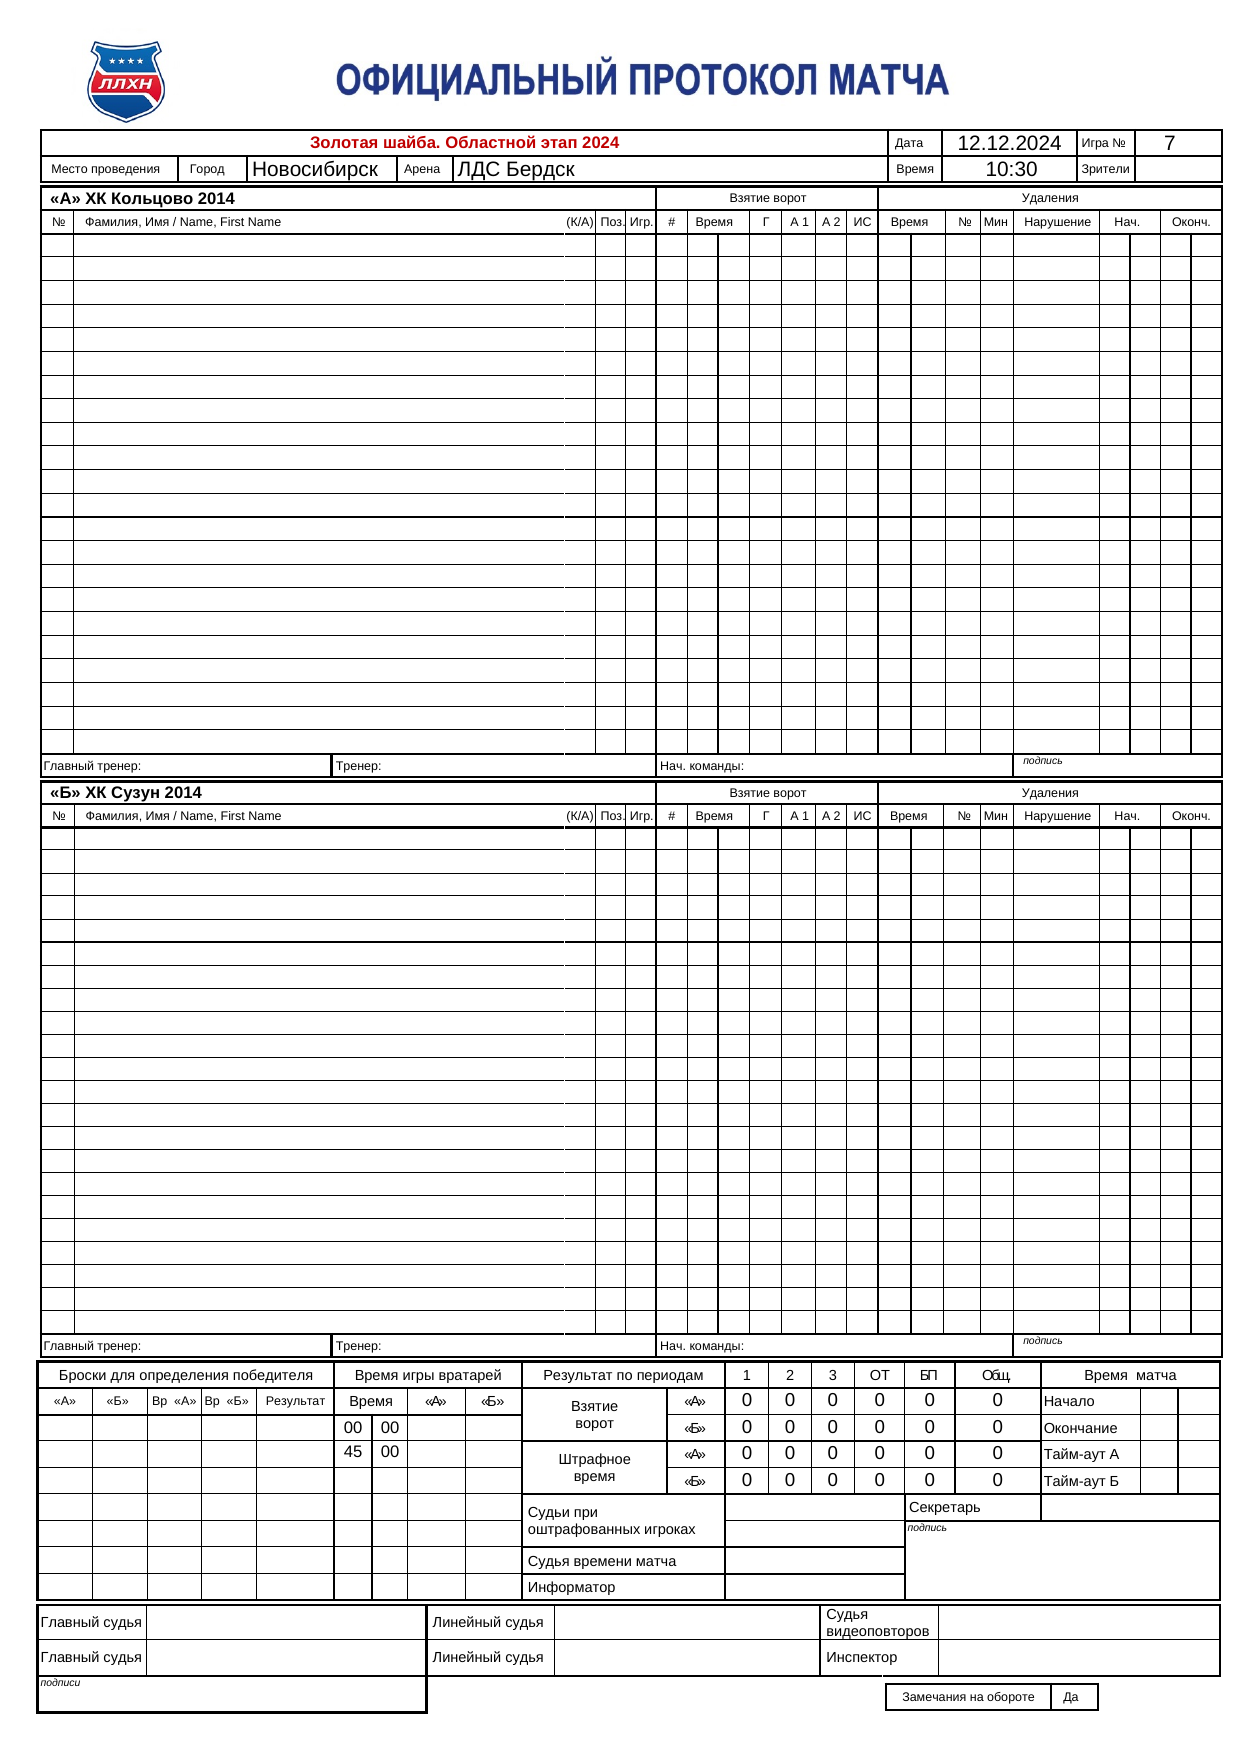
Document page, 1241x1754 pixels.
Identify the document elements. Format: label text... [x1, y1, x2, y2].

table_cell [782, 1265, 815, 1287]
table_cell [847, 1127, 877, 1149]
table_cell [981, 1127, 1013, 1149]
table_cell [626, 1196, 655, 1218]
table_cell [750, 943, 781, 964]
table_cell подпись [1014, 755, 1221, 776]
table_cell [1014, 1081, 1099, 1103]
table_cell [879, 1219, 910, 1241]
table_cell «А» [668, 1389, 724, 1413]
table_cell [1136, 157, 1221, 181]
table_cell [42, 565, 73, 587]
table_cell 0 [855, 1442, 904, 1467]
table_cell [719, 446, 749, 469]
table_cell [257, 1416, 333, 1440]
table_cell [981, 896, 1013, 918]
table_cell [657, 328, 687, 351]
table_cell [626, 376, 655, 398]
table_cell [750, 541, 781, 564]
table_cell [688, 683, 717, 706]
table_cell [565, 588, 595, 611]
table_cell [782, 683, 815, 706]
table_cell [657, 829, 687, 849]
table_cell [626, 1150, 655, 1172]
table_cell [626, 850, 655, 872]
table_cell [626, 399, 655, 422]
table_cell [944, 1265, 980, 1287]
table_cell 0 [905, 1468, 954, 1493]
table_cell [1192, 874, 1221, 895]
table_cell [912, 1196, 943, 1218]
table_cell Информатор [523, 1575, 724, 1599]
table_cell [912, 494, 945, 516]
table_cell [1192, 423, 1221, 445]
table_cell [879, 257, 910, 280]
table_cell [912, 328, 945, 351]
table_cell [626, 1035, 655, 1057]
table_cell [1131, 612, 1160, 634]
table_cell [912, 707, 945, 729]
table_cell Поз. [596, 805, 625, 826]
table_cell [657, 636, 687, 658]
table_cell [373, 1547, 407, 1573]
table_cell [74, 541, 564, 564]
table_cell [1014, 518, 1099, 540]
table_cell [596, 494, 625, 516]
table_cell [1192, 1035, 1221, 1057]
table_cell [657, 1150, 687, 1172]
table_cell [74, 636, 564, 658]
table_cell [626, 281, 655, 303]
table_cell [912, 470, 945, 493]
table_cell [1014, 1265, 1099, 1287]
table_cell [688, 920, 717, 941]
table_cell [1161, 305, 1190, 327]
table_cell [596, 328, 625, 351]
table_cell [657, 494, 687, 516]
table_cell [946, 376, 980, 398]
table_cell [626, 989, 655, 1011]
table_cell [42, 305, 73, 327]
table_cell [912, 920, 943, 941]
table_cell [879, 1242, 910, 1264]
table_cell [944, 1242, 980, 1264]
table_cell [688, 328, 717, 351]
table_cell [719, 588, 749, 611]
table_cell [912, 399, 945, 422]
table_cell [912, 1012, 943, 1033]
table_cell [944, 1035, 980, 1057]
table_cell [944, 920, 980, 941]
table_cell [1014, 1196, 1099, 1218]
table_cell [944, 1219, 980, 1241]
table_cell [782, 920, 815, 941]
table_header Результат по периодам [523, 1363, 724, 1387]
table_cell [1131, 1219, 1160, 1241]
table_cell [944, 943, 980, 964]
table_cell [912, 896, 943, 918]
table_cell [1014, 989, 1099, 1011]
table_cell [202, 1441, 256, 1467]
table_cell [946, 707, 980, 729]
table_cell Мин [981, 211, 1013, 233]
table_cell [1100, 399, 1129, 422]
table_cell [657, 896, 687, 918]
table_cell [1192, 1196, 1221, 1218]
table_cell [42, 612, 73, 634]
table_cell [1100, 235, 1129, 256]
table_cell [719, 989, 749, 1011]
table_cell [42, 1104, 74, 1126]
table_cell [565, 612, 595, 634]
table_cell «А» [39, 1389, 92, 1413]
table_cell [657, 1012, 687, 1033]
table_cell [726, 1575, 904, 1599]
table_cell [565, 1035, 595, 1057]
table_cell [1100, 850, 1129, 872]
table_cell [946, 730, 980, 753]
table_cell [816, 352, 846, 374]
table_cell А 2 [816, 805, 846, 826]
table_cell [1131, 730, 1160, 753]
table_cell [657, 966, 687, 987]
table_cell [1100, 494, 1129, 516]
table_cell [688, 494, 717, 516]
table_cell [750, 659, 781, 682]
table_cell [719, 376, 749, 398]
table_cell [912, 989, 943, 1011]
table_cell [750, 518, 781, 540]
table_cell [912, 235, 945, 256]
table_cell [879, 966, 910, 987]
table_cell [912, 966, 943, 987]
table_cell [981, 850, 1013, 872]
table_cell [944, 1311, 980, 1333]
table_cell [688, 966, 717, 987]
table_cell 45 [335, 1441, 371, 1467]
table_cell [879, 829, 910, 849]
table_cell [1131, 683, 1160, 706]
table_cell [565, 896, 595, 918]
table_cell [847, 636, 877, 658]
table_cell [1192, 1012, 1221, 1033]
table_cell [596, 518, 625, 540]
table_cell [555, 1640, 819, 1675]
table_cell [782, 399, 815, 422]
table_cell [782, 943, 815, 964]
table_cell [1014, 446, 1099, 469]
table_cell [719, 966, 749, 987]
table_cell [75, 1242, 564, 1264]
table_cell [688, 612, 717, 634]
table_cell 0 [726, 1389, 768, 1413]
table_cell [257, 1521, 333, 1546]
table_cell [1192, 1173, 1221, 1195]
table_cell [657, 1242, 687, 1264]
table_cell [1014, 281, 1099, 303]
table_cell [42, 730, 73, 753]
table_cell [750, 1242, 781, 1264]
table_cell [981, 612, 1013, 634]
table_cell [688, 943, 717, 964]
table_cell [782, 1219, 815, 1241]
table_cell [750, 1081, 781, 1103]
table_cell [257, 1494, 333, 1520]
table_cell [719, 874, 749, 895]
table_cell [912, 588, 945, 611]
table_cell [1014, 1127, 1099, 1149]
table_cell [39, 1521, 92, 1546]
table_cell [74, 659, 564, 682]
table_cell [750, 328, 781, 351]
picture [5, 28, 1179, 129]
table_cell [719, 636, 749, 658]
table_cell [782, 1081, 815, 1103]
table_cell [657, 541, 687, 564]
table_cell [946, 588, 980, 611]
table_cell [879, 541, 910, 564]
table_cell [1161, 850, 1190, 872]
table_cell «Б» [93, 1389, 147, 1413]
table_cell [944, 850, 980, 872]
table_header 2 [769, 1363, 811, 1387]
table_cell [912, 829, 943, 849]
table_cell [1100, 612, 1129, 634]
table_cell Вр «Б» [202, 1389, 256, 1413]
table_cell Г [750, 805, 781, 826]
table_cell [688, 470, 717, 493]
table_cell [596, 1265, 625, 1287]
table_cell [847, 989, 877, 1011]
table_cell 0 [769, 1442, 811, 1467]
table_cell [847, 829, 877, 849]
table_cell [1100, 257, 1129, 280]
table_cell [847, 612, 877, 634]
table_cell [816, 494, 846, 516]
table_cell [688, 1104, 717, 1126]
table_cell [466, 1441, 521, 1467]
table_cell [1014, 470, 1099, 493]
table_cell [946, 541, 980, 564]
table_cell [466, 1547, 521, 1573]
table_cell [657, 659, 687, 682]
table_cell [428, 1677, 882, 1711]
table_cell [981, 683, 1013, 706]
table_cell [1192, 1265, 1221, 1287]
table_cell [39, 1574, 92, 1599]
table_cell [1131, 1173, 1160, 1195]
table_cell [981, 1012, 1013, 1033]
table_cell [657, 565, 687, 587]
table_cell [42, 683, 73, 706]
table_cell [719, 943, 749, 964]
table_cell [1100, 376, 1129, 398]
table_cell [1161, 874, 1190, 895]
table_cell [74, 683, 564, 706]
table_header БП [905, 1363, 954, 1387]
table_cell [565, 636, 595, 658]
table_cell «Б » [466, 1389, 521, 1413]
table_cell 00 [373, 1441, 407, 1467]
table_cell [74, 494, 564, 516]
table_cell [944, 874, 980, 895]
table_cell [688, 707, 717, 729]
table_cell [879, 235, 910, 256]
table_cell [1161, 943, 1190, 964]
table_cell [782, 1196, 815, 1218]
table_cell [555, 1606, 819, 1639]
table_cell [596, 1196, 625, 1218]
table_cell [912, 423, 945, 445]
table_cell [1161, 920, 1190, 941]
table_cell [816, 470, 846, 493]
table_cell [1131, 446, 1160, 469]
table_cell [750, 989, 781, 1011]
table_cell [944, 1012, 980, 1033]
table_cell [75, 1150, 564, 1172]
table_cell [93, 1547, 147, 1573]
table_cell [565, 305, 595, 327]
table_cell [74, 376, 564, 398]
table_cell [912, 730, 945, 753]
table_cell [719, 1081, 749, 1103]
table_cell Время [688, 805, 749, 826]
table_cell [879, 707, 910, 729]
table_cell [726, 1495, 904, 1520]
table_cell [596, 305, 625, 327]
table_cell [1100, 1127, 1129, 1149]
table_cell [847, 659, 877, 682]
table_cell [1131, 874, 1160, 895]
table_cell [1192, 1311, 1221, 1333]
table_cell [719, 328, 749, 351]
table_cell [1100, 1104, 1129, 1126]
table_cell [1192, 446, 1221, 469]
table_cell [879, 659, 910, 682]
table_cell [981, 494, 1013, 516]
table_cell [626, 636, 655, 658]
table_cell [1131, 1196, 1160, 1218]
table_cell [879, 446, 910, 469]
table_cell [847, 1081, 877, 1103]
table_cell (К/А) [565, 211, 595, 233]
table_cell [688, 1012, 717, 1033]
table_cell [688, 659, 717, 682]
table_cell [1100, 1242, 1129, 1264]
table_cell [912, 850, 943, 872]
table_cell [750, 612, 781, 634]
table_cell [719, 1127, 749, 1149]
table_cell [1131, 943, 1160, 964]
table_cell № [946, 211, 980, 233]
table_cell [42, 235, 73, 256]
table_cell [912, 1104, 943, 1126]
table_cell [565, 1311, 595, 1333]
table_cell [565, 235, 595, 256]
table_cell [626, 730, 655, 753]
table_cell [944, 1127, 980, 1149]
table_cell Тайм-аут А [1042, 1441, 1140, 1467]
table_cell Нач. [1100, 805, 1160, 826]
table_cell [981, 399, 1013, 422]
table_cell [626, 494, 655, 516]
table_cell [1131, 707, 1160, 729]
table_cell [93, 1468, 147, 1493]
table_cell [626, 257, 655, 280]
table_cell [981, 1150, 1013, 1172]
table_cell [42, 636, 73, 658]
table_cell Г [750, 211, 781, 233]
table_cell 0 [905, 1415, 954, 1440]
table_cell [596, 989, 625, 1011]
table_cell [1014, 1012, 1099, 1033]
table_cell [657, 376, 687, 398]
table_cell [1131, 966, 1160, 987]
table_cell [750, 446, 781, 469]
table_cell [596, 1219, 625, 1241]
table_cell [93, 1521, 147, 1546]
table_cell [981, 874, 1013, 895]
table_cell Тренер: [333, 755, 655, 776]
table_cell [74, 257, 564, 280]
table_cell [75, 989, 564, 1011]
table_cell [1014, 541, 1099, 564]
table_cell [1192, 829, 1221, 849]
table_cell [879, 1311, 910, 1333]
table_cell [1192, 376, 1221, 398]
table_cell [565, 1242, 595, 1264]
table_cell [750, 920, 781, 941]
table_cell [596, 541, 625, 564]
table_cell [879, 1012, 910, 1033]
table_cell [981, 1242, 1013, 1264]
table_cell [75, 1288, 564, 1310]
table_cell [42, 989, 74, 1011]
table_cell [1161, 1242, 1190, 1264]
table_cell [1100, 305, 1129, 327]
table_cell [726, 1521, 904, 1546]
table_cell [782, 376, 815, 398]
table_cell [626, 612, 655, 634]
table_cell [42, 494, 73, 516]
table_cell [912, 1081, 943, 1103]
table_cell [373, 1468, 407, 1493]
table_cell [944, 966, 980, 987]
table_cell [75, 943, 564, 964]
table_cell [657, 730, 687, 753]
table_cell [626, 1219, 655, 1241]
table_cell [626, 1104, 655, 1126]
table_cell [1014, 943, 1099, 964]
table_cell [719, 1035, 749, 1057]
table_cell [981, 943, 1013, 964]
table_cell [912, 281, 945, 303]
table_cell [946, 281, 980, 303]
table_cell [816, 707, 846, 729]
table_cell [879, 399, 910, 422]
table_cell [565, 399, 595, 422]
table_cell [750, 281, 781, 303]
table_cell [816, 1058, 846, 1079]
table_cell [981, 1035, 1013, 1057]
table_cell [1014, 683, 1099, 706]
table_cell [981, 470, 1013, 493]
table_cell [626, 328, 655, 351]
table_header 7 [1136, 131, 1221, 155]
table_cell 00 [335, 1416, 371, 1440]
table_cell [657, 518, 687, 540]
table_cell [1161, 1035, 1190, 1057]
table_cell [1192, 470, 1221, 493]
table_cell Линейный судья [428, 1640, 554, 1675]
table_cell [879, 1058, 910, 1079]
table_cell [1192, 943, 1221, 964]
table_cell [719, 1012, 749, 1033]
table_header «Б» ХК Сузун 2014 [42, 783, 655, 803]
table_cell [626, 1288, 655, 1310]
table_cell Главный тренер: [42, 1335, 330, 1356]
table_cell [657, 683, 687, 706]
table_cell [1100, 1173, 1129, 1195]
table_cell [42, 1196, 74, 1218]
table_cell [1014, 707, 1099, 729]
table_cell [750, 1035, 781, 1057]
table_cell [565, 1012, 595, 1033]
table_cell [657, 235, 687, 256]
table_cell [816, 1127, 846, 1149]
table_cell [1192, 541, 1221, 564]
table_cell [816, 612, 846, 634]
table_cell [946, 518, 980, 540]
table_cell [750, 683, 781, 706]
table_cell [847, 707, 877, 729]
table_cell 0 [956, 1442, 1040, 1467]
table_cell [688, 518, 717, 540]
table_cell [782, 257, 815, 280]
table_cell [42, 659, 73, 682]
table_cell [879, 1104, 910, 1126]
table_cell [981, 636, 1013, 658]
table_cell [782, 541, 815, 564]
table_cell [596, 565, 625, 587]
table_cell [1161, 235, 1190, 256]
table_cell [912, 257, 945, 280]
table_cell [74, 399, 564, 422]
table_cell [1192, 1104, 1221, 1126]
table_cell [408, 1547, 465, 1573]
table_cell [657, 423, 687, 445]
table_cell [981, 989, 1013, 1011]
table_cell [626, 446, 655, 469]
table_cell [981, 1265, 1013, 1287]
table_cell [565, 1173, 595, 1195]
table_cell Главный судья [39, 1640, 146, 1675]
table_cell [1100, 1196, 1129, 1218]
table_cell [879, 1081, 910, 1103]
table_cell [1014, 874, 1099, 895]
table_cell [75, 920, 564, 941]
table_cell [202, 1416, 256, 1440]
table_cell [688, 1150, 717, 1172]
table_cell [879, 518, 910, 540]
table_cell [879, 1127, 910, 1149]
table_cell [944, 1104, 980, 1126]
table_cell [750, 1311, 781, 1333]
table_cell [42, 1150, 74, 1172]
table_cell [946, 683, 980, 706]
table_cell [657, 446, 687, 469]
table_cell [946, 659, 980, 682]
table_cell [847, 305, 877, 327]
table_cell [946, 565, 980, 587]
table_cell [1131, 1012, 1160, 1033]
table_cell 0 [956, 1389, 1040, 1413]
table_cell [626, 235, 655, 256]
table_cell [847, 1196, 877, 1218]
table_cell [1131, 494, 1160, 516]
table_cell [42, 850, 74, 872]
table_cell [1161, 399, 1190, 422]
table_cell [750, 730, 781, 753]
table_cell [75, 1219, 564, 1241]
table_cell [596, 588, 625, 611]
table_cell [565, 659, 595, 682]
table_cell № [42, 805, 74, 826]
table_cell [688, 399, 717, 422]
table_cell [847, 423, 877, 445]
table_cell [1161, 683, 1190, 706]
table_cell [1161, 989, 1190, 1011]
table_cell [1100, 943, 1129, 964]
table_cell [981, 376, 1013, 398]
table_cell 0 [726, 1442, 768, 1467]
table_cell [596, 1242, 625, 1264]
table_cell [912, 376, 945, 398]
table_cell # [657, 805, 687, 826]
table_cell [719, 235, 749, 256]
table_cell подписи [39, 1677, 425, 1711]
table_cell [750, 470, 781, 493]
table_cell [944, 1081, 980, 1103]
table_cell [946, 257, 980, 280]
table_cell [1100, 352, 1129, 374]
table_cell [565, 943, 595, 964]
table_cell [148, 1574, 201, 1599]
table_cell [1131, 1288, 1160, 1310]
table_cell [596, 1127, 625, 1149]
table_cell [782, 1242, 815, 1264]
table_cell [1161, 659, 1190, 682]
table_cell Секретарь [906, 1495, 1040, 1520]
table_cell [847, 920, 877, 941]
table_cell [1131, 423, 1160, 445]
table_cell [1014, 257, 1099, 280]
table_cell [816, 1173, 846, 1195]
table_cell Инспектор [821, 1640, 938, 1675]
table_cell [626, 1242, 655, 1264]
table_cell [719, 470, 749, 493]
table_cell [944, 1150, 980, 1172]
table_cell [335, 1547, 371, 1573]
table_cell [946, 399, 980, 422]
table_cell [816, 541, 846, 564]
table_cell [626, 1058, 655, 1079]
table_cell [719, 1104, 749, 1126]
table_cell Игр. [626, 211, 655, 233]
table_cell [816, 257, 846, 280]
table_cell [565, 328, 595, 351]
table_cell [946, 235, 980, 256]
table_cell [596, 1150, 625, 1172]
table_cell [688, 281, 717, 303]
table_cell Время [335, 1389, 407, 1413]
table_cell [1100, 966, 1129, 987]
table_cell [688, 423, 717, 445]
table_cell [750, 1058, 781, 1079]
table_cell [782, 235, 815, 256]
table_cell [596, 1012, 625, 1033]
table_cell [657, 1196, 687, 1218]
table_cell [1161, 565, 1190, 587]
table_cell [1131, 920, 1160, 941]
table_cell [879, 1035, 910, 1057]
table_cell [148, 1521, 201, 1546]
table_cell [912, 305, 945, 327]
table_cell [74, 707, 564, 729]
table_cell [466, 1416, 521, 1440]
table_header Броски для определения победителя [39, 1363, 333, 1387]
table_cell [1014, 850, 1099, 872]
table_cell [782, 446, 815, 469]
table_cell [657, 989, 687, 1011]
table_cell [565, 423, 595, 445]
table_cell [782, 1104, 815, 1126]
table_cell [719, 565, 749, 587]
table_header Замечания на обороте [887, 1685, 1050, 1709]
table_cell [750, 305, 781, 327]
table_cell [1014, 1311, 1099, 1333]
table_cell [946, 328, 980, 351]
table_cell [1014, 1150, 1099, 1172]
table_cell А 1 [782, 211, 815, 233]
table_cell [596, 1035, 625, 1057]
table_cell [1131, 1127, 1160, 1149]
table_cell Поз. [596, 211, 625, 233]
table_cell [1161, 352, 1190, 374]
table_cell [750, 1173, 781, 1195]
table_cell [42, 376, 73, 398]
table_cell [1131, 470, 1160, 493]
table_cell [750, 376, 781, 398]
table_cell [42, 281, 73, 303]
table_cell Фамилия, Имя / Name, First Name [74, 211, 565, 233]
table_cell [657, 1173, 687, 1195]
table_cell [1131, 1081, 1160, 1103]
table_cell Вр «А» [148, 1389, 201, 1413]
table_cell [93, 1494, 147, 1520]
table_cell [944, 829, 980, 849]
table_cell [1100, 636, 1129, 658]
table_cell [42, 1311, 74, 1333]
table_cell [1131, 1311, 1160, 1333]
table_cell [847, 896, 877, 918]
table_cell [1014, 636, 1099, 658]
table_cell [688, 874, 717, 895]
table_cell [565, 494, 595, 516]
table_cell [596, 850, 625, 872]
table_cell [912, 1058, 943, 1079]
table_cell [1192, 683, 1221, 706]
table_cell [93, 1441, 147, 1467]
table_cell [257, 1547, 333, 1573]
table_cell [719, 541, 749, 564]
table_cell [626, 874, 655, 895]
table_cell [42, 920, 74, 941]
table_cell [816, 446, 846, 469]
table_cell [1179, 1441, 1219, 1467]
table_cell [1100, 423, 1129, 445]
table_cell [565, 966, 595, 987]
table_cell [912, 659, 945, 682]
table_cell [688, 1035, 717, 1057]
table_cell [596, 1058, 625, 1079]
table_cell [847, 1173, 877, 1195]
table_cell [981, 966, 1013, 987]
table_cell [688, 850, 717, 872]
table_cell [1161, 1288, 1190, 1310]
table_cell [466, 1521, 521, 1546]
table_cell [1161, 1219, 1190, 1241]
table_cell [847, 399, 877, 422]
table_cell [408, 1468, 465, 1493]
table_cell 0 [812, 1442, 854, 1467]
table_cell [1014, 376, 1099, 398]
table_cell [565, 989, 595, 1011]
table_cell [1014, 896, 1099, 918]
table_cell [782, 874, 815, 895]
table_cell [750, 1265, 781, 1287]
table_cell [688, 541, 717, 564]
table_cell Новосибирск [248, 157, 396, 181]
table_cell [1141, 1468, 1177, 1493]
table_cell [847, 1012, 877, 1033]
table_cell [847, 446, 877, 469]
table_cell [148, 1416, 201, 1440]
table_cell [688, 305, 717, 327]
table_cell [42, 399, 73, 422]
table_cell [466, 1468, 521, 1493]
table_cell [879, 423, 910, 445]
table_cell 10:30 [943, 157, 1076, 181]
table_cell [946, 494, 980, 516]
table_cell «А» [668, 1442, 724, 1467]
table_cell [626, 920, 655, 941]
table_cell [1161, 896, 1190, 918]
table_cell [912, 636, 945, 658]
table_cell (К/А) [565, 805, 595, 826]
table_cell [782, 328, 815, 351]
table_cell [719, 730, 749, 753]
table_cell [946, 446, 980, 469]
table_cell [626, 588, 655, 611]
table_cell [373, 1521, 407, 1546]
table_cell [39, 1494, 92, 1520]
table_cell [1042, 1495, 1219, 1520]
table_header Взятие ворот [657, 783, 877, 803]
table_cell [750, 494, 781, 516]
table_cell [847, 470, 877, 493]
table_header Время матча [1042, 1363, 1219, 1387]
table_cell [912, 565, 945, 587]
table_cell [847, 1150, 877, 1172]
table_cell [816, 730, 846, 753]
table_cell [1100, 1219, 1129, 1241]
table_cell [816, 1242, 846, 1264]
table_cell ЛДС Бердск [454, 157, 887, 181]
table_cell [626, 1012, 655, 1033]
table_cell [1131, 1035, 1160, 1057]
table_cell [657, 850, 687, 872]
table_cell [912, 1288, 943, 1310]
table_cell [879, 470, 910, 493]
table_cell [42, 829, 74, 849]
table_cell [912, 352, 945, 374]
table_cell [688, 1288, 717, 1310]
table_header ОТ [855, 1363, 904, 1387]
table_cell [782, 565, 815, 587]
table_cell [42, 1012, 74, 1033]
table_cell [1014, 659, 1099, 682]
table_cell [74, 328, 564, 351]
table_cell [688, 829, 717, 849]
table_cell [1014, 1058, 1099, 1079]
table_cell [782, 1035, 815, 1057]
table_cell [1192, 1242, 1221, 1264]
table_cell [782, 1058, 815, 1079]
table_cell [847, 541, 877, 564]
table_cell [1131, 518, 1160, 540]
table_cell [750, 423, 781, 445]
table_cell [565, 257, 595, 280]
table_cell [981, 1081, 1013, 1103]
table_cell [408, 1494, 465, 1520]
table_cell [1131, 376, 1160, 398]
table_cell [596, 966, 625, 987]
table_cell [75, 1035, 564, 1057]
table_cell [596, 281, 625, 303]
table_cell [816, 281, 846, 303]
table_cell [782, 829, 815, 849]
table_cell [596, 1288, 625, 1310]
table_header Общ. [956, 1363, 1040, 1387]
table_cell [75, 1127, 564, 1149]
table_cell [596, 1173, 625, 1195]
table_cell [657, 305, 687, 327]
table_cell [879, 328, 910, 351]
table_cell [688, 588, 717, 611]
table_cell [981, 423, 1013, 445]
table_cell [719, 707, 749, 729]
table_cell [1014, 1035, 1099, 1057]
table_cell [202, 1574, 256, 1599]
table_cell [1100, 1035, 1129, 1057]
table_cell [1100, 730, 1129, 753]
table_cell [1131, 281, 1160, 303]
table_cell [1131, 1058, 1160, 1079]
table_cell [879, 989, 910, 1011]
table_cell [782, 352, 815, 374]
table_cell [816, 565, 846, 587]
table_cell [1192, 588, 1221, 611]
table_cell [946, 305, 980, 327]
table_cell Нач. [1100, 211, 1160, 233]
table_cell [596, 730, 625, 753]
table_cell [688, 257, 717, 280]
table_cell [1192, 494, 1221, 516]
table_cell [596, 257, 625, 280]
table_cell [1131, 850, 1160, 872]
table_cell [879, 1265, 910, 1287]
table_cell [981, 1288, 1013, 1310]
table_cell [1131, 565, 1160, 587]
table_cell Время [879, 805, 943, 826]
table_cell [782, 612, 815, 634]
table_header Удаления [879, 783, 1221, 803]
table_cell [719, 423, 749, 445]
table_cell [42, 1265, 74, 1287]
table_cell [565, 1196, 595, 1218]
table_cell [981, 1311, 1013, 1333]
table_cell [657, 612, 687, 634]
table_cell А 1 [782, 805, 815, 826]
table_cell [626, 896, 655, 918]
table_cell [1179, 1389, 1219, 1413]
table_cell [75, 1173, 564, 1195]
table_cell [596, 446, 625, 469]
table_cell [565, 1288, 595, 1310]
table_cell [565, 1219, 595, 1241]
table_cell [782, 518, 815, 540]
table_cell Оконч. [1161, 805, 1221, 826]
table_cell [626, 470, 655, 493]
table_cell [1179, 1415, 1219, 1440]
table_header Золотая шайба. Областной этап 2024 [42, 131, 887, 155]
table_cell 00 [373, 1416, 407, 1440]
table_cell Арена [398, 157, 452, 181]
table_cell [335, 1468, 371, 1493]
table_cell [719, 683, 749, 706]
table_cell Окончание [1042, 1415, 1140, 1440]
table_cell [596, 1081, 625, 1103]
table_cell [847, 1311, 877, 1333]
table_cell [75, 1311, 564, 1333]
table_cell [657, 588, 687, 611]
table_cell [1100, 920, 1129, 941]
table_cell [1131, 399, 1160, 422]
table_cell [1192, 305, 1221, 327]
table_cell [1161, 1265, 1190, 1287]
table_cell [75, 874, 564, 895]
table_cell [816, 1081, 846, 1103]
table_cell [596, 376, 625, 398]
table_cell [565, 518, 595, 540]
table_cell [1131, 352, 1160, 374]
table_cell [816, 874, 846, 895]
table_cell [782, 989, 815, 1011]
table_cell [816, 659, 846, 682]
table_cell [565, 829, 595, 849]
table_cell [879, 376, 910, 398]
table_cell [75, 850, 564, 872]
table_cell [42, 966, 74, 987]
table_cell [688, 989, 717, 1011]
table_cell [74, 612, 564, 634]
table_cell [816, 1035, 846, 1057]
table_cell [74, 235, 564, 256]
table_cell [981, 1219, 1013, 1241]
table_cell [1192, 966, 1221, 987]
table_cell [816, 305, 846, 327]
table_cell [1100, 1012, 1129, 1033]
table_cell [1100, 1058, 1129, 1079]
table_cell [596, 1104, 625, 1126]
table_cell [719, 1288, 749, 1310]
table_cell [1100, 588, 1129, 611]
table_cell [939, 1606, 1219, 1639]
table_cell [42, 707, 73, 729]
table_cell [1131, 636, 1160, 658]
table_cell [782, 730, 815, 753]
table_cell [879, 1150, 910, 1172]
table_header Игра № [1078, 131, 1134, 155]
table_cell [688, 1127, 717, 1149]
table_cell [1014, 612, 1099, 634]
table_cell [782, 896, 815, 918]
table_cell [1100, 446, 1129, 469]
table_cell [75, 1265, 564, 1287]
table_cell [596, 352, 625, 374]
table_cell 0 [769, 1389, 811, 1413]
table_cell [75, 1081, 564, 1103]
table_cell [1192, 1127, 1221, 1149]
table_cell [42, 1288, 74, 1310]
table_cell [1179, 1468, 1219, 1493]
table_cell [726, 1548, 904, 1573]
table_cell [816, 683, 846, 706]
table_cell [626, 423, 655, 445]
table_cell [626, 1127, 655, 1149]
table_cell [202, 1521, 256, 1546]
table_cell [946, 423, 980, 445]
table_cell [750, 896, 781, 918]
table_cell [719, 1219, 749, 1241]
table_cell [782, 636, 815, 658]
table_cell [816, 1104, 846, 1126]
table_cell [750, 1196, 781, 1218]
table_cell [688, 1311, 717, 1333]
table_cell 0 [855, 1389, 904, 1413]
table_cell [1192, 1081, 1221, 1103]
table_cell [939, 1640, 1219, 1675]
table_cell [1192, 235, 1221, 256]
table_cell 0 [726, 1415, 768, 1440]
table_cell [39, 1468, 92, 1493]
table_cell [1192, 896, 1221, 918]
table_cell [688, 352, 717, 374]
table_cell [1161, 966, 1190, 987]
table_cell [202, 1494, 256, 1520]
table_cell [782, 1012, 815, 1033]
table_cell [1100, 1311, 1129, 1333]
table_cell [202, 1468, 256, 1493]
table_cell [1131, 235, 1160, 256]
table_cell [1014, 730, 1099, 753]
table_cell Нарушение [1014, 805, 1099, 826]
table_cell [847, 850, 877, 872]
table_cell [782, 707, 815, 729]
table_cell [879, 1288, 910, 1310]
table_cell [719, 920, 749, 941]
table_cell [981, 257, 1013, 280]
table_cell Игр. [626, 805, 655, 826]
table_cell [657, 352, 687, 374]
table_cell № [944, 805, 980, 826]
table_cell [847, 352, 877, 374]
table_header «А» ХК Кольцово 2014 [42, 188, 655, 209]
table_cell [657, 943, 687, 964]
table_cell [750, 874, 781, 895]
table_cell [879, 612, 910, 634]
table_cell [879, 1196, 910, 1218]
table_cell [782, 588, 815, 611]
table_cell 0 [726, 1468, 768, 1493]
table_cell [981, 352, 1013, 374]
table_cell [847, 1219, 877, 1241]
table_cell [565, 376, 595, 398]
table_cell [912, 1035, 943, 1057]
table_cell [1161, 257, 1190, 280]
table_cell [42, 1219, 74, 1241]
table_cell [1161, 829, 1190, 849]
table_cell [879, 1173, 910, 1195]
table_cell [657, 707, 687, 729]
table_cell [782, 850, 815, 872]
table_cell [719, 352, 749, 374]
table_cell [946, 636, 980, 658]
table_cell [719, 305, 749, 327]
table_cell [719, 1058, 749, 1079]
table_cell [981, 235, 1013, 256]
table_cell [719, 1265, 749, 1287]
table_cell [1014, 920, 1099, 941]
table_cell [1100, 874, 1129, 895]
table_cell [596, 612, 625, 634]
table_cell [816, 376, 846, 398]
table_cell [750, 1104, 781, 1126]
table_cell [565, 730, 595, 753]
table_cell [1161, 1196, 1190, 1218]
table_cell [1192, 850, 1221, 872]
table_cell Линейный судья [428, 1606, 554, 1639]
table_cell [1161, 707, 1190, 729]
table_cell [1100, 328, 1129, 351]
table_cell [1014, 352, 1099, 374]
table_cell Нач. команды: [657, 755, 1012, 776]
table_cell Оконч. [1161, 211, 1221, 233]
table_cell [847, 1104, 877, 1126]
table_cell [847, 518, 877, 540]
table_cell [74, 423, 564, 445]
table_cell [981, 730, 1013, 753]
table_cell [626, 352, 655, 374]
table_cell [75, 1196, 564, 1218]
table_cell [1161, 1173, 1190, 1195]
table_cell [879, 850, 910, 872]
table_cell [816, 399, 846, 422]
table_cell [750, 565, 781, 587]
table_cell [879, 494, 910, 516]
table_cell [782, 423, 815, 445]
table_cell [1161, 1104, 1190, 1126]
table_cell [596, 423, 625, 445]
table_cell [1161, 281, 1190, 303]
table_cell [946, 352, 980, 374]
table_cell [74, 518, 564, 540]
table_cell [912, 446, 945, 469]
table_cell [42, 352, 73, 374]
table_header Время игры вратарей [335, 1363, 521, 1387]
table_cell [335, 1521, 371, 1546]
table_cell [719, 1311, 749, 1333]
table_cell [847, 1035, 877, 1057]
table_cell [688, 1265, 717, 1287]
table_cell [719, 659, 749, 682]
table_cell 0 [855, 1468, 904, 1493]
table_cell [1141, 1415, 1177, 1440]
table_cell [847, 730, 877, 753]
table_cell [688, 235, 717, 256]
table_cell [1161, 518, 1190, 540]
table_cell [202, 1547, 256, 1573]
table_header Да [1052, 1685, 1097, 1709]
table_cell [750, 352, 781, 374]
table_cell [981, 1058, 1013, 1079]
table_cell [782, 305, 815, 327]
table_cell [1192, 399, 1221, 422]
table_cell [750, 850, 781, 872]
table_cell [257, 1574, 333, 1599]
table_cell [1161, 423, 1190, 445]
table_cell [816, 850, 846, 872]
table_cell Судья видеоповторов [821, 1606, 938, 1639]
table_cell [879, 730, 910, 753]
table_cell [42, 541, 73, 564]
table_cell [596, 920, 625, 941]
table_cell [1131, 305, 1160, 327]
table_cell [719, 257, 749, 280]
table_cell [626, 305, 655, 327]
table_header Удаления [879, 188, 1221, 209]
table_cell [1014, 1173, 1099, 1195]
table_cell [1014, 829, 1099, 849]
table_cell [565, 281, 595, 303]
table_cell [782, 1288, 815, 1310]
table_cell [750, 829, 781, 849]
table_cell [1100, 1081, 1129, 1103]
table_cell [1161, 446, 1190, 469]
table_cell [1100, 683, 1129, 706]
table_cell [1014, 1219, 1099, 1241]
table_cell [912, 1242, 943, 1264]
table_cell [1100, 1150, 1129, 1172]
table_cell [42, 1127, 74, 1149]
table_cell ИС [847, 805, 877, 826]
table_cell ИС [847, 211, 877, 233]
table_cell [657, 874, 687, 895]
table_cell [944, 1196, 980, 1218]
table_cell [1014, 399, 1099, 422]
table_cell [148, 1441, 201, 1467]
table_cell [93, 1574, 147, 1599]
table_cell [1014, 966, 1099, 987]
table_cell [596, 874, 625, 895]
table_cell [719, 1150, 749, 1172]
table_cell [657, 1058, 687, 1079]
table_cell [981, 281, 1013, 303]
table_cell [1014, 423, 1099, 445]
table_cell 0 [812, 1415, 854, 1440]
table_cell [657, 399, 687, 422]
table_cell [466, 1574, 521, 1599]
table_cell [1014, 588, 1099, 611]
table_cell «А» [408, 1389, 465, 1413]
table_cell [816, 1219, 846, 1241]
table_cell [75, 829, 564, 849]
table_cell [981, 446, 1013, 469]
table_cell [257, 1468, 333, 1493]
table_cell [981, 707, 1013, 729]
table_cell [879, 588, 910, 611]
table_cell [816, 920, 846, 941]
table_cell [912, 683, 945, 706]
table_cell [1014, 328, 1099, 351]
table_cell [944, 989, 980, 1011]
table_cell [782, 494, 815, 516]
table_cell [1161, 612, 1190, 634]
table_cell [688, 730, 717, 753]
table_cell [719, 896, 749, 918]
table_cell [39, 1416, 92, 1440]
table_cell [1100, 1288, 1129, 1310]
table_cell [1161, 1012, 1190, 1033]
table_cell подпись [1014, 1335, 1221, 1356]
table_cell [750, 1012, 781, 1033]
table_cell [657, 1288, 687, 1310]
table_cell [688, 1058, 717, 1079]
table_cell [1131, 541, 1160, 564]
table_cell [1100, 829, 1129, 849]
table_cell [626, 707, 655, 729]
table_cell [1161, 1150, 1190, 1172]
table_cell [1192, 1288, 1221, 1310]
table_cell [1131, 1150, 1160, 1172]
table_cell [688, 1242, 717, 1264]
table_cell [1014, 235, 1099, 256]
table_cell [912, 874, 943, 895]
table_cell [565, 850, 595, 872]
table_cell [1131, 257, 1160, 280]
table_cell [1131, 328, 1160, 351]
table_cell [626, 565, 655, 587]
table_cell [912, 518, 945, 540]
table_cell [1131, 1104, 1160, 1126]
table_cell [847, 683, 877, 706]
table_cell [657, 470, 687, 493]
table_cell [847, 966, 877, 987]
table_cell [1141, 1441, 1177, 1467]
table_cell [42, 518, 73, 540]
table_cell [883, 1677, 1220, 1681]
table_cell [1192, 730, 1221, 753]
table_cell Тренер: [333, 1335, 655, 1356]
table_cell [750, 235, 781, 256]
table_cell [1161, 470, 1190, 493]
table_cell [1131, 659, 1160, 682]
table_cell [657, 1035, 687, 1057]
table_cell [1192, 989, 1221, 1011]
table_cell [981, 588, 1013, 611]
table_cell [782, 966, 815, 987]
table_cell [148, 1494, 201, 1520]
table_cell [847, 874, 877, 895]
table_cell [565, 1058, 595, 1079]
table_cell Нач. команды: [657, 1335, 1012, 1356]
table_cell [688, 1173, 717, 1195]
table_cell [1192, 352, 1221, 374]
table_cell [879, 305, 910, 327]
table_cell Время [879, 211, 945, 233]
table_cell [565, 446, 595, 469]
table_cell [42, 1242, 74, 1264]
table_cell Время [889, 157, 941, 181]
table_cell [816, 636, 846, 658]
table_cell [1161, 328, 1190, 351]
table_cell [1192, 1219, 1221, 1241]
table_cell [596, 943, 625, 964]
table_cell [596, 659, 625, 682]
table_cell [39, 1547, 92, 1573]
table_cell [1014, 1242, 1099, 1264]
table_cell [1161, 1311, 1190, 1333]
table_cell А 2 [816, 211, 846, 233]
table_cell [1131, 989, 1160, 1011]
table_cell 0 [956, 1468, 1040, 1493]
table_cell [879, 281, 910, 303]
table_cell [42, 328, 73, 351]
table_cell Главный тренер: [42, 755, 330, 776]
table_cell подпись [906, 1522, 1219, 1599]
table_cell [981, 518, 1013, 540]
table_cell [75, 966, 564, 987]
table_cell [816, 1196, 846, 1218]
table_cell Время [688, 211, 749, 233]
table_cell Нарушение [1014, 211, 1099, 233]
table_cell [626, 1265, 655, 1287]
table_cell [688, 446, 717, 469]
table_cell [565, 470, 595, 493]
table_cell [1192, 328, 1221, 351]
table_cell 0 [905, 1389, 954, 1413]
table_cell [981, 565, 1013, 587]
table_cell [847, 1288, 877, 1310]
table_cell [42, 1173, 74, 1195]
table_cell [42, 896, 74, 918]
table_cell [596, 829, 625, 849]
table_cell [1131, 896, 1160, 918]
table_cell [782, 1150, 815, 1172]
table_cell [1192, 257, 1221, 280]
table_cell 0 [769, 1415, 811, 1440]
table_cell [816, 423, 846, 445]
table_cell [657, 1265, 687, 1287]
table_cell [1192, 659, 1221, 682]
table_cell [750, 257, 781, 280]
table_cell [816, 896, 846, 918]
table_cell [719, 399, 749, 422]
table_cell [1141, 1389, 1177, 1413]
table_cell [596, 683, 625, 706]
table_cell [565, 352, 595, 374]
table_cell [816, 943, 846, 964]
table_cell [719, 494, 749, 516]
table_cell [1192, 281, 1221, 303]
table_cell [565, 1127, 595, 1149]
table_cell [74, 281, 564, 303]
table_cell [257, 1441, 333, 1467]
table_header Взятие ворот [657, 188, 877, 209]
table_cell [373, 1494, 407, 1520]
table_cell [719, 612, 749, 634]
table_cell [782, 470, 815, 493]
table_cell [981, 305, 1013, 327]
table_cell [42, 423, 73, 445]
table_cell [565, 1265, 595, 1287]
table_cell [688, 1081, 717, 1103]
table_cell [912, 1173, 943, 1195]
table_cell Тайм-аут Б [1042, 1468, 1140, 1493]
table_cell [879, 683, 910, 706]
table_cell [596, 470, 625, 493]
table_cell [1100, 659, 1129, 682]
table_cell [750, 1127, 781, 1149]
table_cell [1100, 989, 1129, 1011]
table_cell [944, 1288, 980, 1310]
table_cell [847, 1265, 877, 1287]
table_cell [74, 565, 564, 587]
table_cell [74, 470, 564, 493]
table_cell [565, 565, 595, 587]
table_cell [565, 541, 595, 564]
table_cell [782, 1311, 815, 1333]
table_cell [847, 1242, 877, 1264]
table_cell [981, 1196, 1013, 1218]
table_cell [74, 730, 564, 753]
table_cell [596, 1311, 625, 1333]
table_cell [42, 1035, 74, 1057]
table_cell [1161, 376, 1190, 398]
table_cell [626, 829, 655, 849]
table_cell [657, 1104, 687, 1126]
table_cell [750, 636, 781, 658]
table_cell [626, 1081, 655, 1103]
table_cell Город [179, 157, 246, 181]
table_cell [1192, 518, 1221, 540]
table_cell [847, 328, 877, 351]
table_cell [1161, 636, 1190, 658]
table_cell [596, 235, 625, 256]
table_cell [879, 920, 910, 941]
table_cell [981, 1104, 1013, 1126]
table_cell [750, 588, 781, 611]
table_cell [912, 1150, 943, 1172]
table_cell [74, 446, 564, 469]
table_cell [1192, 1150, 1221, 1172]
table_cell [1131, 1242, 1160, 1264]
table_cell [946, 612, 980, 634]
table_cell [981, 659, 1013, 682]
table_cell [944, 1058, 980, 1079]
table_cell [39, 1441, 92, 1467]
table_cell [750, 1219, 781, 1241]
table_cell [1192, 920, 1221, 941]
table_cell Взятие ворот [523, 1389, 666, 1440]
table_cell Судья времени матча [523, 1548, 724, 1573]
table_cell 0 [812, 1468, 854, 1493]
table_cell [1161, 494, 1190, 516]
table_cell [719, 281, 749, 303]
table_cell [816, 829, 846, 849]
table_cell [847, 494, 877, 516]
table_cell [1192, 1058, 1221, 1079]
table_cell [1161, 730, 1190, 753]
table_cell [1192, 612, 1221, 634]
table_cell [657, 1311, 687, 1333]
table_cell [847, 281, 877, 303]
table_cell [42, 446, 73, 469]
table_cell «Б» [668, 1415, 724, 1440]
table_cell Начало [1042, 1389, 1140, 1413]
table_cell [688, 636, 717, 658]
table_cell [782, 659, 815, 682]
table_cell [565, 874, 595, 895]
table_cell [912, 541, 945, 564]
table_cell [847, 235, 877, 256]
table_cell [719, 829, 749, 849]
table_cell [373, 1574, 407, 1599]
table_cell [816, 989, 846, 1011]
table_cell [912, 612, 945, 634]
table_cell [335, 1494, 371, 1520]
table_cell [565, 1104, 595, 1126]
table_cell [719, 1242, 749, 1264]
table_cell [74, 305, 564, 327]
table_cell [688, 376, 717, 398]
table_cell [408, 1441, 465, 1467]
table_cell [1192, 565, 1221, 587]
table_cell [912, 1219, 943, 1241]
table_cell [626, 966, 655, 987]
table_cell [657, 920, 687, 941]
table_header 1 [726, 1363, 768, 1387]
table_cell [981, 328, 1013, 351]
table_cell [74, 352, 564, 374]
table_cell [1014, 565, 1099, 587]
table_cell [981, 1173, 1013, 1195]
table_cell [782, 1173, 815, 1195]
table_header 12.12.2024 [943, 131, 1076, 155]
table_cell [657, 1127, 687, 1149]
table_cell [657, 1219, 687, 1241]
table_cell [596, 896, 625, 918]
table_cell [1192, 636, 1221, 658]
table_cell [42, 1058, 74, 1079]
table_cell [596, 707, 625, 729]
table_cell [816, 1288, 846, 1310]
table_cell [816, 235, 846, 256]
table_cell [657, 281, 687, 303]
table_cell [912, 1311, 943, 1333]
table_cell [42, 257, 73, 280]
table_cell [1161, 1058, 1190, 1079]
table_cell [688, 1196, 717, 1218]
table_cell [981, 920, 1013, 941]
table_cell [944, 896, 980, 918]
table_header 3 [812, 1363, 854, 1387]
table_cell [565, 707, 595, 729]
table_cell [335, 1574, 371, 1599]
table_cell [565, 683, 595, 706]
table_cell [879, 636, 910, 658]
table_header Дата [889, 131, 941, 155]
table_cell [1100, 470, 1129, 493]
table_cell [816, 328, 846, 351]
table_cell [782, 1127, 815, 1149]
table_cell [408, 1574, 465, 1599]
table_cell [688, 1219, 717, 1241]
table_cell [565, 920, 595, 941]
table_cell [750, 707, 781, 729]
table_cell [879, 352, 910, 374]
table_cell [42, 588, 73, 611]
table_cell [147, 1640, 425, 1675]
table_cell 0 [855, 1415, 904, 1440]
table_cell [750, 966, 781, 987]
table_cell [816, 966, 846, 987]
table_cell [816, 518, 846, 540]
table_cell [657, 257, 687, 280]
table_cell Фамилия, Имя / Name, First Name [75, 805, 565, 826]
table_cell [816, 1311, 846, 1333]
table_cell [719, 850, 749, 872]
table_cell [946, 470, 980, 493]
table_cell Штрафное время [523, 1442, 666, 1493]
table_cell [1100, 518, 1129, 540]
table_cell [42, 874, 74, 895]
table_cell [944, 1173, 980, 1195]
table_cell [912, 1127, 943, 1149]
table_cell [847, 565, 877, 587]
table_cell [626, 943, 655, 964]
table_cell [912, 1265, 943, 1287]
table_cell [1014, 1104, 1099, 1126]
table_cell 0 [769, 1468, 811, 1493]
table_cell [1100, 565, 1129, 587]
table_cell [466, 1494, 521, 1520]
table_cell [816, 1150, 846, 1172]
table_cell [75, 1012, 564, 1033]
table_cell Зрители [1078, 157, 1134, 181]
table_cell [408, 1521, 465, 1546]
table_cell [626, 1311, 655, 1333]
table_cell 0 [956, 1415, 1040, 1440]
table_cell [1014, 305, 1099, 327]
table_cell # [657, 211, 687, 233]
table_cell [1014, 1288, 1099, 1310]
table_cell [750, 1288, 781, 1310]
table_cell [750, 399, 781, 422]
table_cell [879, 896, 910, 918]
table_cell [148, 1468, 201, 1493]
table_cell [1131, 829, 1160, 849]
table_cell «Б» [668, 1468, 724, 1493]
table_cell [1161, 1127, 1190, 1149]
table_cell Главный судья [39, 1606, 146, 1639]
table_cell [719, 518, 749, 540]
table_cell [719, 1196, 749, 1218]
table_cell [719, 1173, 749, 1195]
table_cell [1131, 588, 1160, 611]
table_cell [847, 257, 877, 280]
table_cell [93, 1416, 147, 1440]
table_cell [75, 896, 564, 918]
table_cell [1099, 1682, 1220, 1711]
table_cell [42, 943, 74, 964]
table_cell [1100, 281, 1129, 303]
table_cell Мин [981, 805, 1013, 826]
table_cell [847, 1058, 877, 1079]
table_cell [981, 541, 1013, 564]
table_cell [847, 376, 877, 398]
table_cell Судьи при оштрафованных игроках [523, 1495, 724, 1546]
table_cell [1161, 588, 1190, 611]
table_cell [75, 1104, 564, 1126]
table_cell [1161, 541, 1190, 564]
table_cell [847, 943, 877, 964]
table_cell [565, 1150, 595, 1172]
table_cell [75, 1058, 564, 1079]
table_cell [912, 943, 943, 964]
table_cell [688, 565, 717, 587]
table_cell [1014, 494, 1099, 516]
table_cell [626, 1173, 655, 1195]
table_cell [879, 565, 910, 587]
table_cell № [42, 211, 73, 233]
table_cell 0 [905, 1442, 954, 1467]
table_cell [816, 1265, 846, 1287]
table_cell [981, 829, 1013, 849]
table_cell [1192, 707, 1221, 729]
table_cell [42, 470, 73, 493]
table_cell [847, 588, 877, 611]
table_cell Место проведения [42, 157, 177, 181]
table_cell [626, 518, 655, 540]
table_cell [147, 1606, 425, 1639]
table_cell [626, 659, 655, 682]
table_cell [148, 1547, 201, 1573]
table_cell [688, 896, 717, 918]
table_cell [1100, 1265, 1129, 1287]
table_cell [1100, 896, 1129, 918]
table_cell [657, 1081, 687, 1103]
table_cell [816, 588, 846, 611]
table_cell [42, 1081, 74, 1103]
table_cell [596, 399, 625, 422]
table_cell [626, 683, 655, 706]
table_cell [879, 874, 910, 895]
table_cell [1100, 707, 1129, 729]
table_cell [1161, 1081, 1190, 1103]
table_cell 0 [812, 1389, 854, 1413]
table_cell [596, 636, 625, 658]
table_cell [626, 541, 655, 564]
table_cell [782, 281, 815, 303]
table_cell [74, 588, 564, 611]
table_cell [1131, 1265, 1160, 1287]
table_cell [816, 1012, 846, 1033]
table_cell [565, 1081, 595, 1103]
table_cell [1100, 541, 1129, 564]
table_cell Результат [257, 1389, 333, 1413]
table_cell [879, 943, 910, 964]
table_cell [750, 1150, 781, 1172]
table_cell [408, 1416, 465, 1440]
